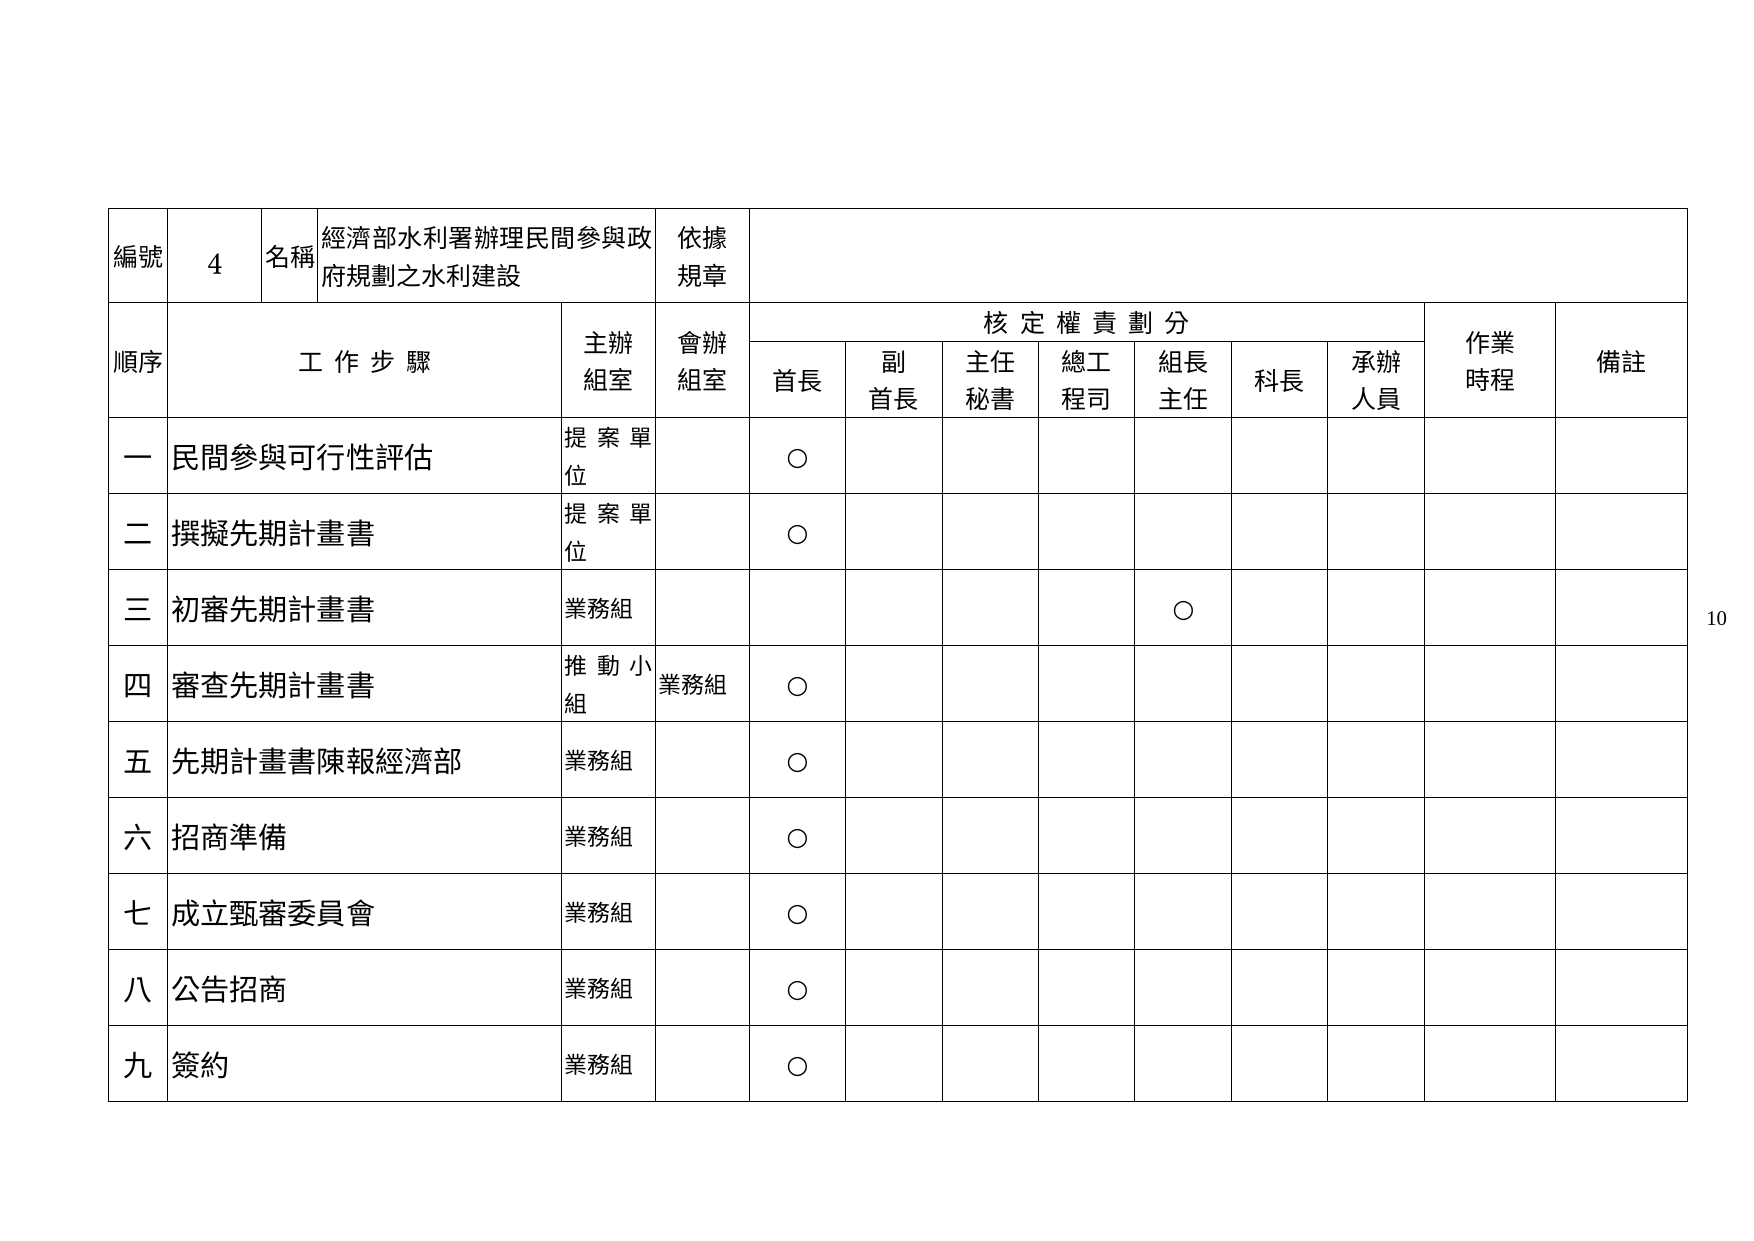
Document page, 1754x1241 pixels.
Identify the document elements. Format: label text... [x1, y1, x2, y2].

table_cell 七 [109, 874, 167, 949]
table_cell ○ [750, 950, 845, 1025]
table_cell [656, 874, 749, 949]
table_cell 審查先期計畫書 [168, 646, 561, 721]
table_cell [846, 418, 942, 493]
table_cell 成立甄審委員會 [168, 874, 561, 949]
table_cell 四 [109, 646, 167, 721]
table_cell [1135, 646, 1231, 721]
table_header 名稱 [262, 209, 317, 302]
table_cell [656, 570, 749, 645]
table_cell [1232, 1026, 1327, 1101]
table_cell [943, 798, 1038, 873]
table_cell 主辦 組室 [562, 303, 655, 417]
table_cell [1039, 798, 1134, 873]
table_cell 先期計畫書陳報經濟部 [168, 722, 561, 797]
table_cell [943, 418, 1038, 493]
table_cell 科長 [1232, 342, 1327, 417]
table_cell 五 [109, 722, 167, 797]
table_cell [1425, 874, 1555, 949]
table_cell 業務組 [562, 950, 655, 1025]
table_cell 二 [109, 494, 167, 569]
table_cell 一 [109, 418, 167, 493]
table_cell [1039, 418, 1134, 493]
table_cell [846, 570, 942, 645]
table_cell [1232, 950, 1327, 1025]
table_cell 業務組 [562, 1026, 655, 1101]
table_cell 副 首長 [846, 342, 942, 417]
table_cell ○ [750, 798, 845, 873]
table_cell 工 作 步 驟 [168, 303, 561, 417]
table_cell [1039, 950, 1134, 1025]
table_cell 公告招商 [168, 950, 561, 1025]
table_header 經濟部水利署辦理民間參與政府規劃之水利建設 [318, 209, 655, 302]
table_cell 推動小組 [562, 646, 655, 721]
table_cell [1135, 874, 1231, 949]
table_cell [846, 950, 942, 1025]
table_cell [1425, 950, 1555, 1025]
table_cell [1232, 646, 1327, 721]
table_cell 核 定 權 責 劃 分 [750, 303, 1424, 341]
table_header  [168, 209, 261, 302]
table_cell [943, 494, 1038, 569]
table_cell [1232, 798, 1327, 873]
table_cell 招商準備 [168, 798, 561, 873]
table_cell ○ [750, 494, 845, 569]
table_cell 八 [109, 950, 167, 1025]
table_cell 民間參與可行性評估 [168, 418, 561, 493]
table_cell [846, 722, 942, 797]
table_cell [1328, 874, 1424, 949]
table_cell [656, 950, 749, 1025]
table_cell [1425, 798, 1555, 873]
table_cell 業務組 [562, 798, 655, 873]
table_cell [1039, 494, 1134, 569]
table_cell [1135, 1026, 1231, 1101]
table_cell [1425, 1026, 1555, 1101]
table_cell [656, 1026, 749, 1101]
table_cell 提案單位 [562, 418, 655, 493]
table_cell 九 [109, 1026, 167, 1101]
table_cell [1556, 722, 1687, 797]
table_cell ○ [750, 418, 845, 493]
table_cell [656, 418, 749, 493]
table_cell 業務組 [562, 722, 655, 797]
table_cell 承辦 人員 [1328, 342, 1424, 417]
table_cell 撰擬先期計畫書 [168, 494, 561, 569]
table_cell 六 [109, 798, 167, 873]
table_cell 三 [109, 570, 167, 645]
table_cell [1556, 874, 1687, 949]
table_cell [750, 570, 845, 645]
table_header 依據 規章 [656, 209, 749, 302]
table_cell [1135, 798, 1231, 873]
table_cell 會辦 組室 [656, 303, 749, 417]
table_header [750, 209, 1687, 302]
table_cell 順序 [109, 303, 167, 417]
table_cell [1556, 646, 1687, 721]
table_cell 總工 程司 [1039, 342, 1134, 417]
table_cell ○ [750, 1026, 845, 1101]
table_cell [656, 494, 749, 569]
table_cell [1232, 494, 1327, 569]
table_cell [1556, 418, 1687, 493]
table_cell [1556, 950, 1687, 1025]
table_cell ○ [750, 722, 845, 797]
table_cell [1232, 722, 1327, 797]
table_cell 備註 [1556, 303, 1687, 417]
table_cell [1328, 722, 1424, 797]
table_cell 提案單位 [562, 494, 655, 569]
table_cell [846, 646, 942, 721]
table_cell [1039, 570, 1134, 645]
table_cell [943, 570, 1038, 645]
table_cell [1556, 1026, 1687, 1101]
table_cell [846, 798, 942, 873]
table_cell [1328, 494, 1424, 569]
table_cell [846, 494, 942, 569]
table_cell 業務組 [562, 874, 655, 949]
table_cell 首長 [750, 342, 845, 417]
table_cell [943, 874, 1038, 949]
table_cell 組長 主任 [1135, 342, 1231, 417]
table_cell [943, 646, 1038, 721]
table_cell [846, 874, 942, 949]
table_cell 業務組 [562, 570, 655, 645]
table_cell [656, 798, 749, 873]
table_cell [943, 722, 1038, 797]
table_cell [1328, 798, 1424, 873]
table_cell ○ [750, 874, 845, 949]
table_cell 主任 秘書 [943, 342, 1038, 417]
table_cell [1135, 950, 1231, 1025]
table_cell [1328, 570, 1424, 645]
table_cell [656, 722, 749, 797]
table_cell [1328, 418, 1424, 493]
table_cell [943, 950, 1038, 1025]
table_cell [1425, 494, 1555, 569]
table_header 編號 [109, 209, 167, 302]
table_cell [1135, 418, 1231, 493]
table_cell [1328, 1026, 1424, 1101]
table_cell 初審先期計畫書 [168, 570, 561, 645]
table_cell [1556, 798, 1687, 873]
table_cell [1039, 874, 1134, 949]
table_cell [943, 1026, 1038, 1101]
table_cell [1039, 646, 1134, 721]
table_cell 簽約 [168, 1026, 561, 1101]
table_cell [1135, 722, 1231, 797]
table_cell [1425, 722, 1555, 797]
table_cell [1556, 570, 1687, 645]
table_cell [1039, 722, 1134, 797]
table_cell ○ [1135, 570, 1231, 645]
table_cell [1556, 494, 1687, 569]
table_cell 業務組 [656, 646, 749, 721]
table_cell [1232, 418, 1327, 493]
table_cell [1425, 418, 1555, 493]
table_cell [846, 1026, 942, 1101]
table_cell [1232, 874, 1327, 949]
table_cell [1425, 570, 1555, 645]
table_cell [1135, 494, 1231, 569]
table_cell [1232, 570, 1327, 645]
table_cell ○ [750, 646, 845, 721]
table_cell [1328, 950, 1424, 1025]
table_cell 作業 時程 [1425, 303, 1555, 417]
table_cell [1425, 646, 1555, 721]
table_cell [1328, 646, 1424, 721]
table_cell [1039, 1026, 1134, 1101]
